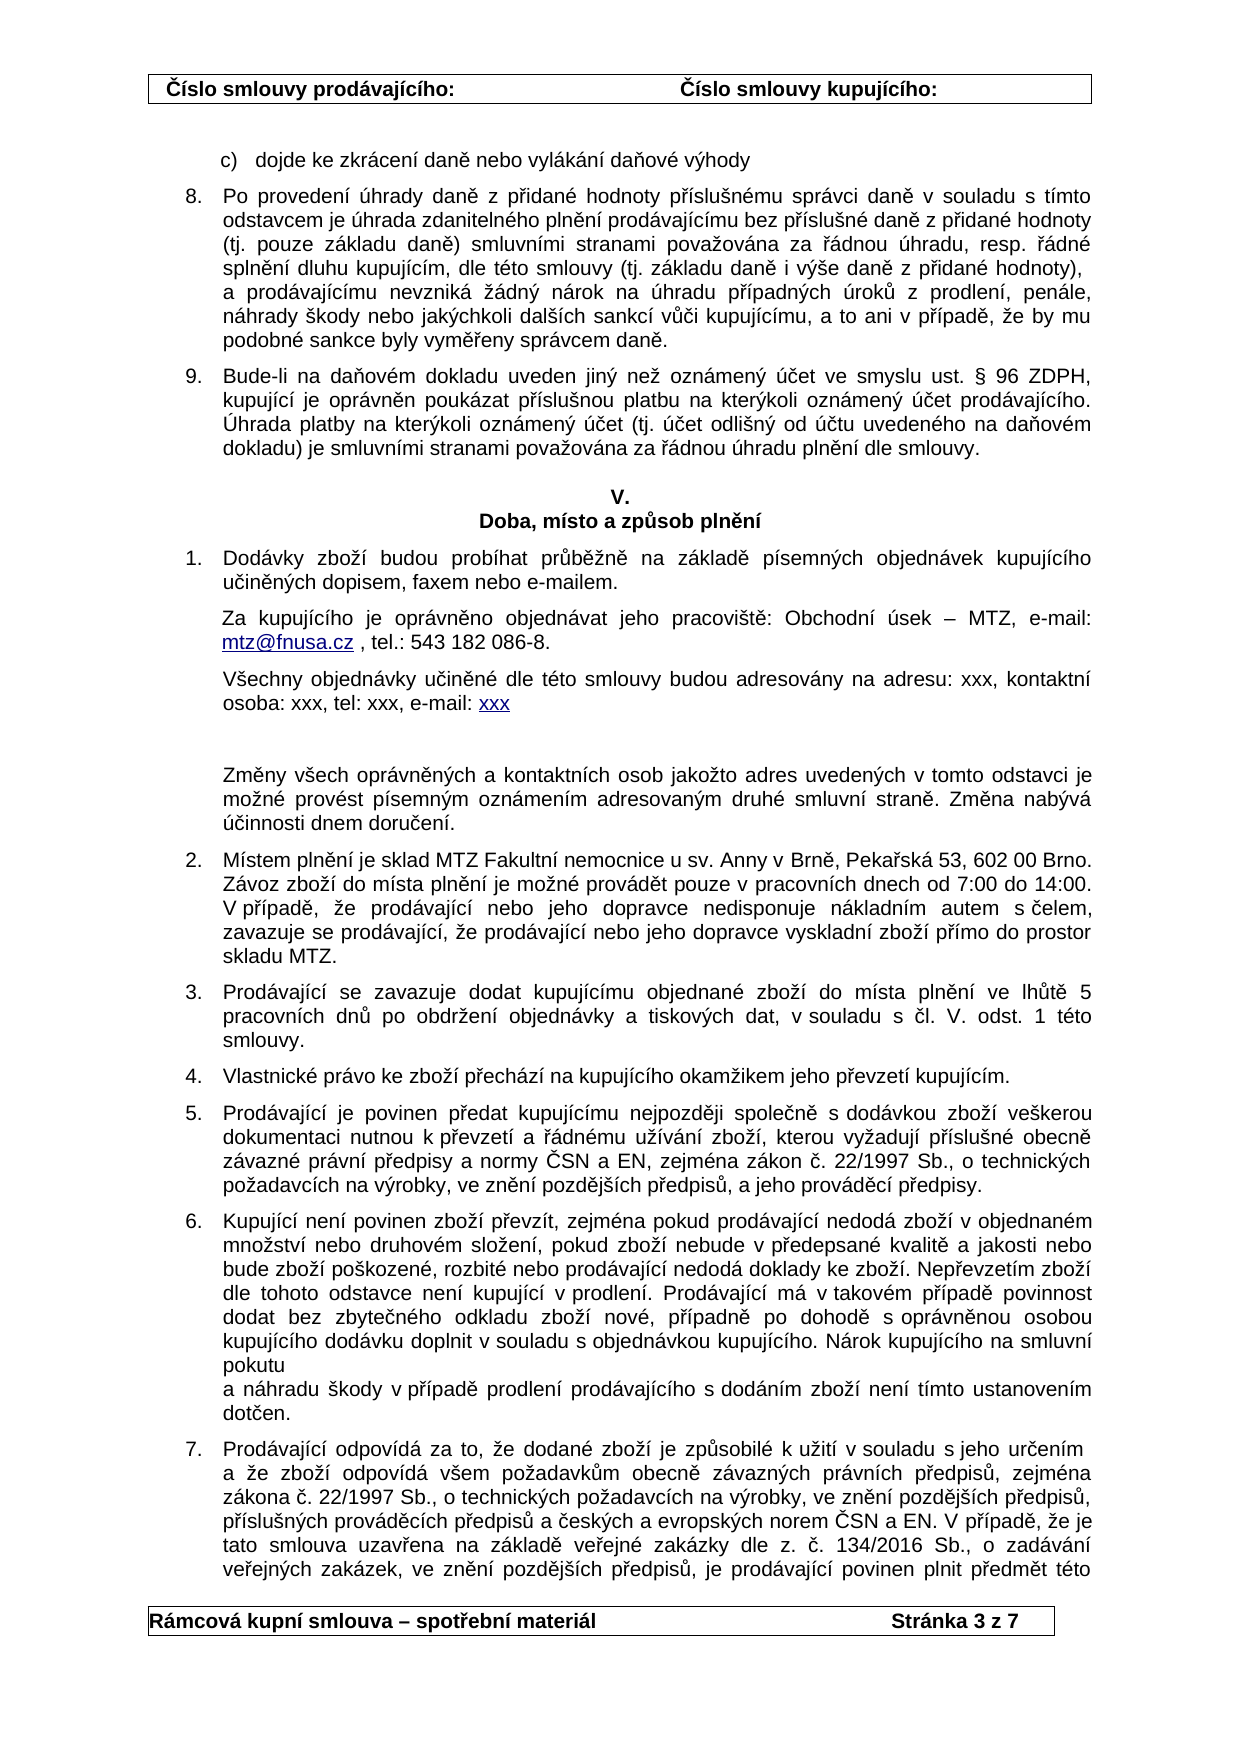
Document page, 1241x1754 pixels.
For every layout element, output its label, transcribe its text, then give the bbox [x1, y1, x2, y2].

text c) dojde ke zkrácení daně nebo vylákání daňové výhody [148, 148, 1092, 172]
list Vlastnické právo ke zboží přechází na kupujícího okamžikem jeho převzetí kupujícím. [185, 1064, 1092, 1088]
text Změny všech oprávněných a kontaktních osob jakožto adres uvedených v tomto odstavci je možné provést písemným oznámením adresovaným druhé smluvní straně. Změna nabývá účinnosti dnem doručení. [223, 763, 1092, 835]
list Po provedení úhrady daně z přidané hodnoty příslušnému správci daně v souladu s tímto odstavcem je úhrada zdanitelného plnění prodávajícímu bez příslušné daně z přidané hodnoty (tj. pouze základu daně) smluvními stranami považována za řádnou úhradu, resp. řádné splnění dluhu kupujícím, dle této smlouvy (tj. základu daně i výše daně z přidané hodnoty), a prodávajícímu nevzniká žádný nárok na úhradu případných úroků z prodlení, penále, náhrady škody nebo jakýchkoli dalších sankcí vůči kupujícímu, a to ani v případě, že by mu podobné sankce byly vyměřeny správcem daně. [185, 184, 1092, 352]
text V. [148, 485, 1092, 509]
list Kupující není povinen zboží převzít, zejména pokud prodávající nedodá zboží v objednaném množství nebo druhovém složení, pokud zboží nebude v předepsané kvalitě a jakosti nebo bude zboží poškozené, rozbité nebo prodávající nedodá doklady ke zboží. Nepřevzetím zboží dle tohoto odstavce není kupující v prodlení. Prodávající má v takovém případě povinnost dodat bez zbytečného odkladu zboží nové, případně po dohodě s oprávněnou osobou kupujícího dodávku doplnit v souladu s objednávkou kupujícího. Nárok kupujícího na smluvní pokutu a náhradu škody v případě prodlení prodávajícího s dodáním zboží není tímto ustanovením dotčen. [185, 1209, 1092, 1425]
list Prodávající je povinen předat kupujícímu nejpozději společně s dodávkou zboží veškerou dokumentaci nutnou k převzetí a řádnému užívání zboží, kterou vyžadují příslušné obecně závazné právní předpisy a normy ČSN a EN, zejména zákon č. 22/1997 Sb., o technických požadavcích na výrobky, ve znění pozdějších předpisů, a jeho prováděcí předpisy. [185, 1101, 1092, 1197]
list Prodávající odpovídá za to, že dodané zboží je způsobilé k užití v souladu s jeho určením a že zboží odpovídá všem požadavkům obecně závazných právních předpisů, zejména zákona č. 22/1997 Sb., o technických požadavcích na výrobky, ve znění pozdějších předpisů, příslušných prováděcích předpisů a českých a evropských norem ČSN a EN. V případě, že je tato smlouva uzavřena na základě veřejné zakázky dle z. č. 134/2016 Sb., o zadávání veřejných zakázek, ve znění pozdějších předpisů, je prodávající povinen plnit předmět této [185, 1437, 1092, 1581]
list Místem plnění je sklad MTZ Fakultní nemocnice u sv. Anny v Brně, Pekařská 53, 602 00 Brno. Závoz zboží do místa plnění je možné provádět pouze v pracovních dnech od 7:00 do 14:00. V případě, že prodávající nebo jeho dopravce nedisponuje nákladním autem s čelem, zavazuje se prodávající, že prodávající nebo jeho dopravce vyskladní zboží přímo do prostor skladu MTZ. [185, 848, 1092, 967]
subtitle Doba, místo a způsob plnění [148, 509, 1092, 533]
text Všechny objednávky učiněné dle této smlouvy budou adresovány na adresu: xxx, kontaktní osoba: xxx, tel: xxx, e-mail: xxx [223, 666, 1092, 714]
text Za kupujícího je oprávněno objednávat jeho pracoviště: Obchodní úsek – MTZ, e-mail: mtz@fnusa.cz , tel.: 543 182 086-8. [222, 606, 1092, 654]
list Dodávky zboží budou probíhat průběžně na základě písemných objednávek kupujícího učiněných dopisem, faxem nebo e-mailem. [185, 546, 1092, 593]
list Prodávající se zavazuje dodat kupujícímu objednané zboží do místa plnění ve lhůtě 5 pracovních dnů po obdržení objednávky a tiskových dat, v souladu s čl. V. odst. 1 této smlouvy. [185, 980, 1092, 1052]
list Bude-li na daňovém dokladu uveden jiný než oznámený účet ve smyslu ust. § 96 ZDPH, kupující je oprávněn poukázat příslušnou platbu na kterýkoli oznámený účet prodávajícího. Úhrada platby na kterýkoli oznámený účet (tj. účet odlišný od účtu uvedeného na daňovém dokladu) je smluvními stranami považována za řádnou úhradu plnění dle smlouvy. [185, 364, 1092, 460]
